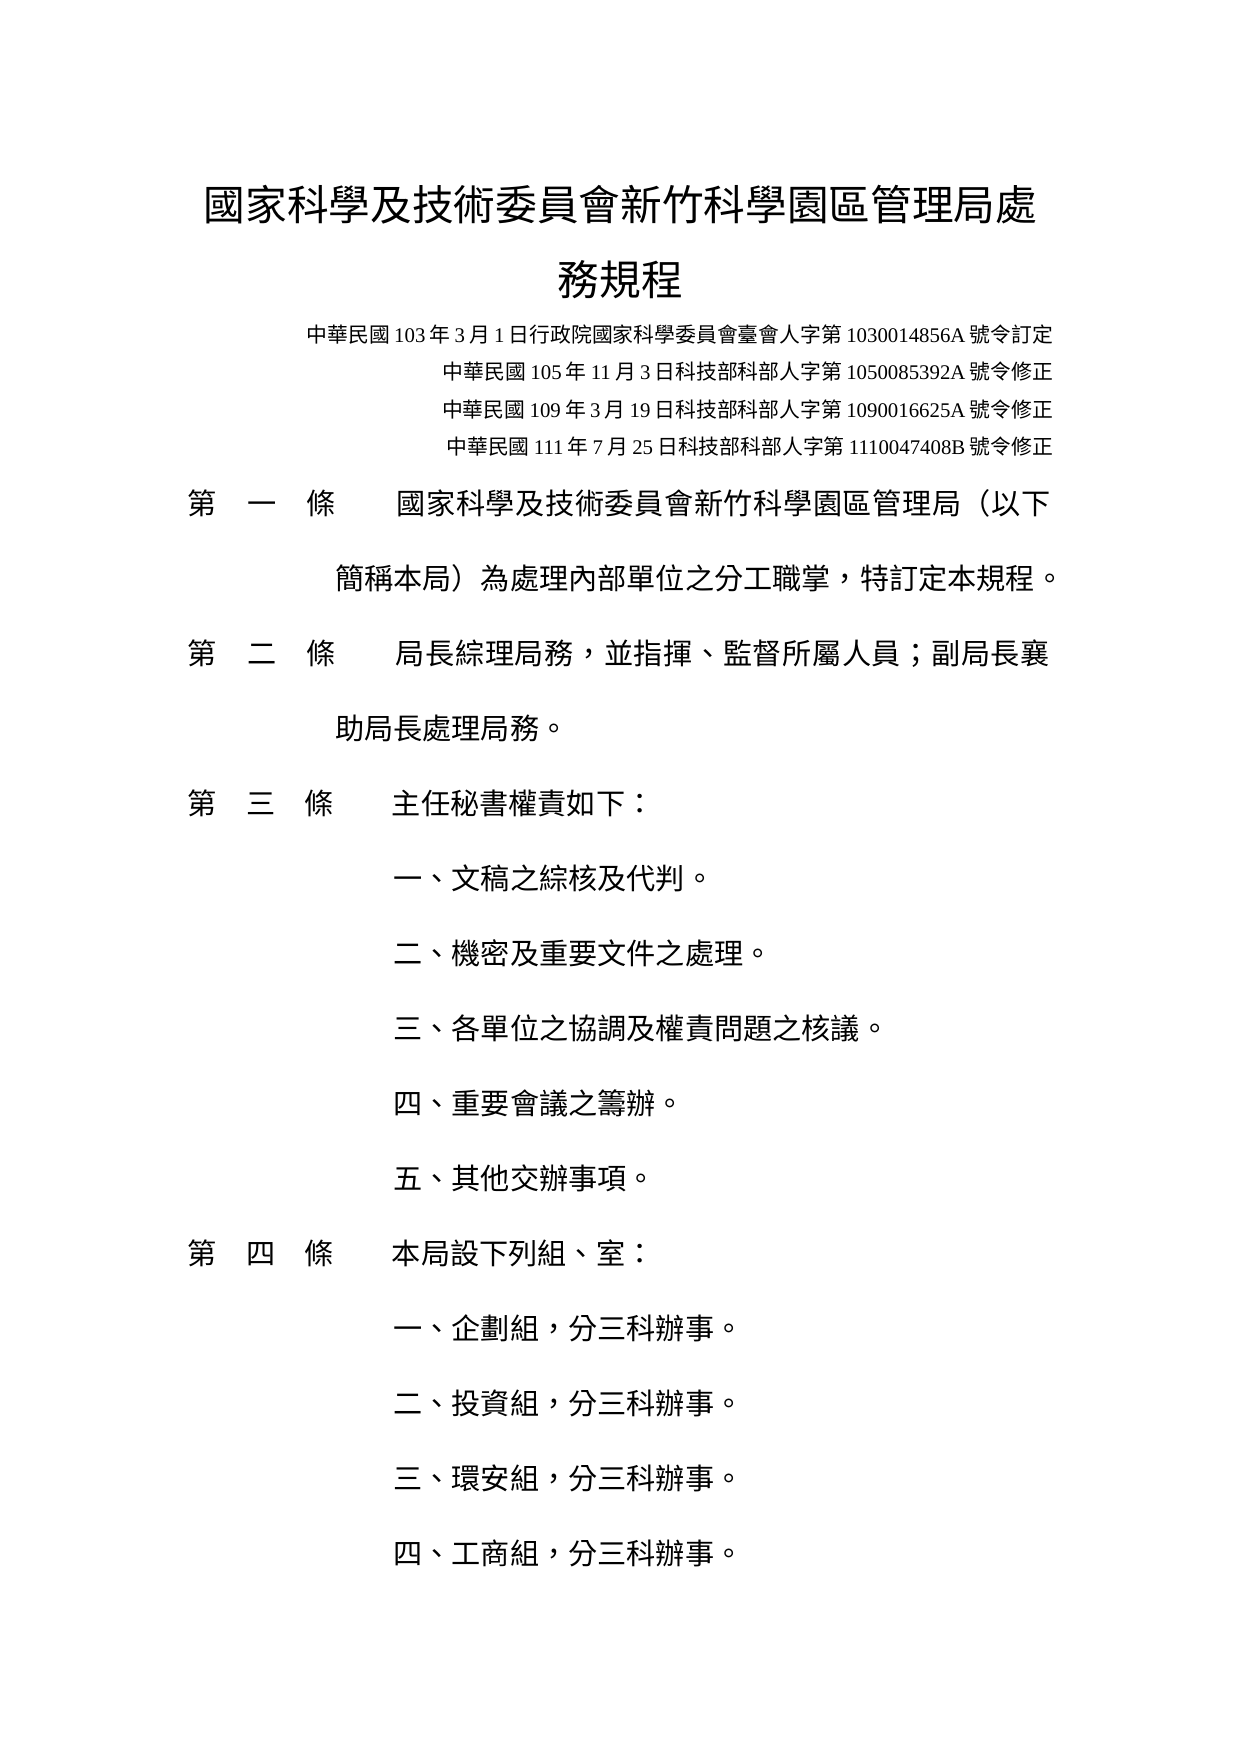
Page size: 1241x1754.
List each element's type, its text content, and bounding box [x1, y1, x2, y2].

text 第 二 條 局長綜理局務，並指揮、監督所屬人員；副局長襄助局長處理局務。 [187, 614, 1053, 764]
text 第 三 條 主任秘書權責如下： [187, 764, 1053, 839]
text 二、機密及重要文件之處理。 [187, 914, 1053, 989]
text 一、企劃組，分三科辦事。 [187, 1289, 1053, 1364]
text 中華民國103年3月1日行政院國家科學委員會臺會人字第1030014856A號令訂定 [187, 314, 1053, 352]
text 中華民國105年11月3日科技部科部人字第1050085392A號令修正 [187, 352, 1053, 389]
text 三、各單位之協調及權責問題之核議。 [187, 989, 1053, 1064]
text 中華民國109年3月19日科技部科部人字第1090016625A號令修正 [187, 389, 1053, 427]
text 五、其他交辦事項。 [187, 1139, 1053, 1214]
text 一、文稿之綜核及代判。 [187, 839, 1053, 914]
text 中華民國111年7月25日科技部科部人字第1110047408B號令修正 [187, 427, 1053, 464]
text 二、投資組，分三科辦事。 [187, 1364, 1053, 1439]
text 國家科學及技術委員會新竹科學園區管理局處務規程 [187, 164, 1053, 314]
text 四、重要會議之籌辦。 [187, 1064, 1053, 1139]
text 四、工商組，分三科辦事。 [187, 1514, 1053, 1589]
text 第 四 條 本局設下列組、室： [187, 1214, 1053, 1289]
text 第 一 條 國家科學及技術委員會新竹科學園區管理局（以下簡稱本局）為處理內部單位之分工職掌，特訂定本規程。 [187, 464, 1053, 614]
text 三、環安組，分三科辦事。 [187, 1439, 1053, 1514]
